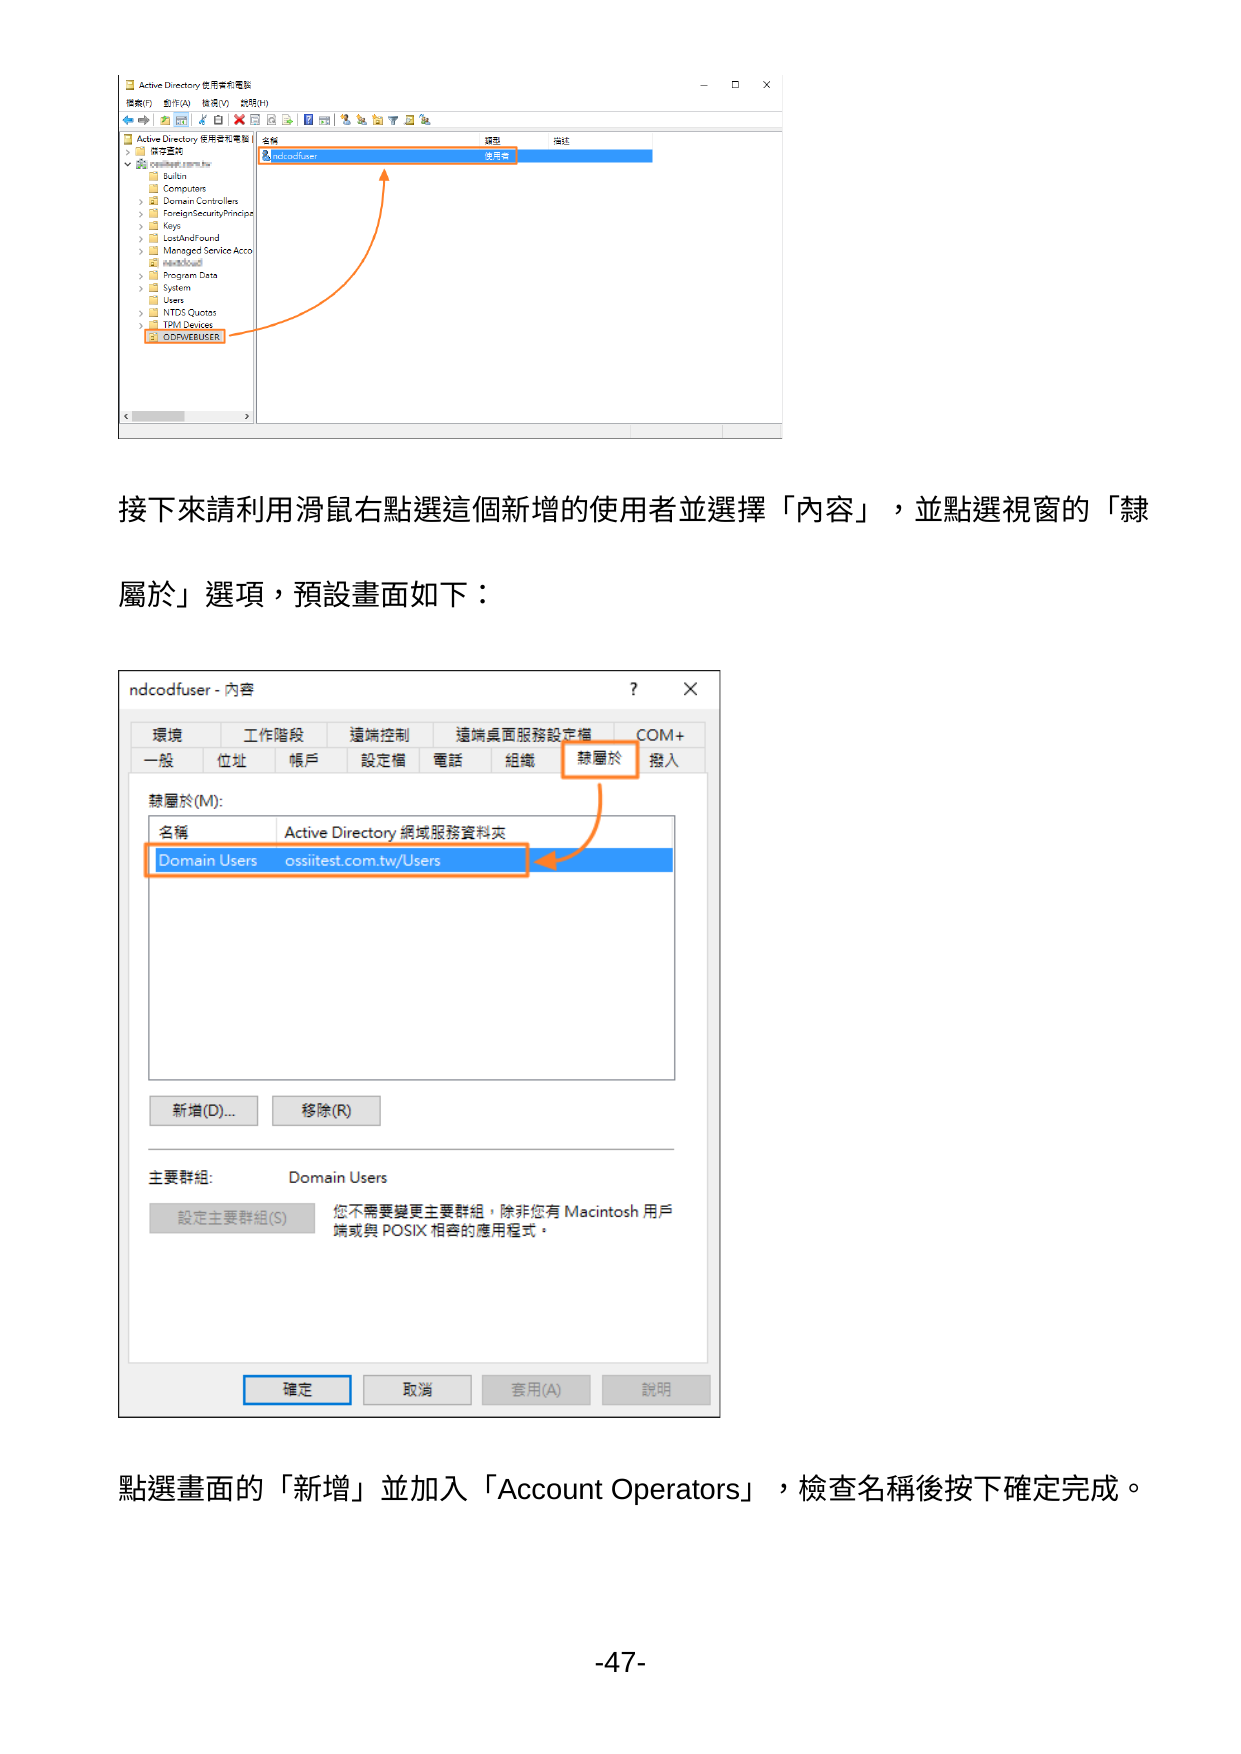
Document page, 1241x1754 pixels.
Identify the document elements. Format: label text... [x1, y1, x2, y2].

text 點選畫面的「新增」並加入「Account Operators」，檢查名稱後按下確定完成。 [118, 1466, 1152, 1508]
text 接下來請利用滑鼠右點選這個新增的使用者並選擇「內容」，並點選視窗的「隸屬於」選項，預設畫面如下： [118, 487, 1152, 614]
